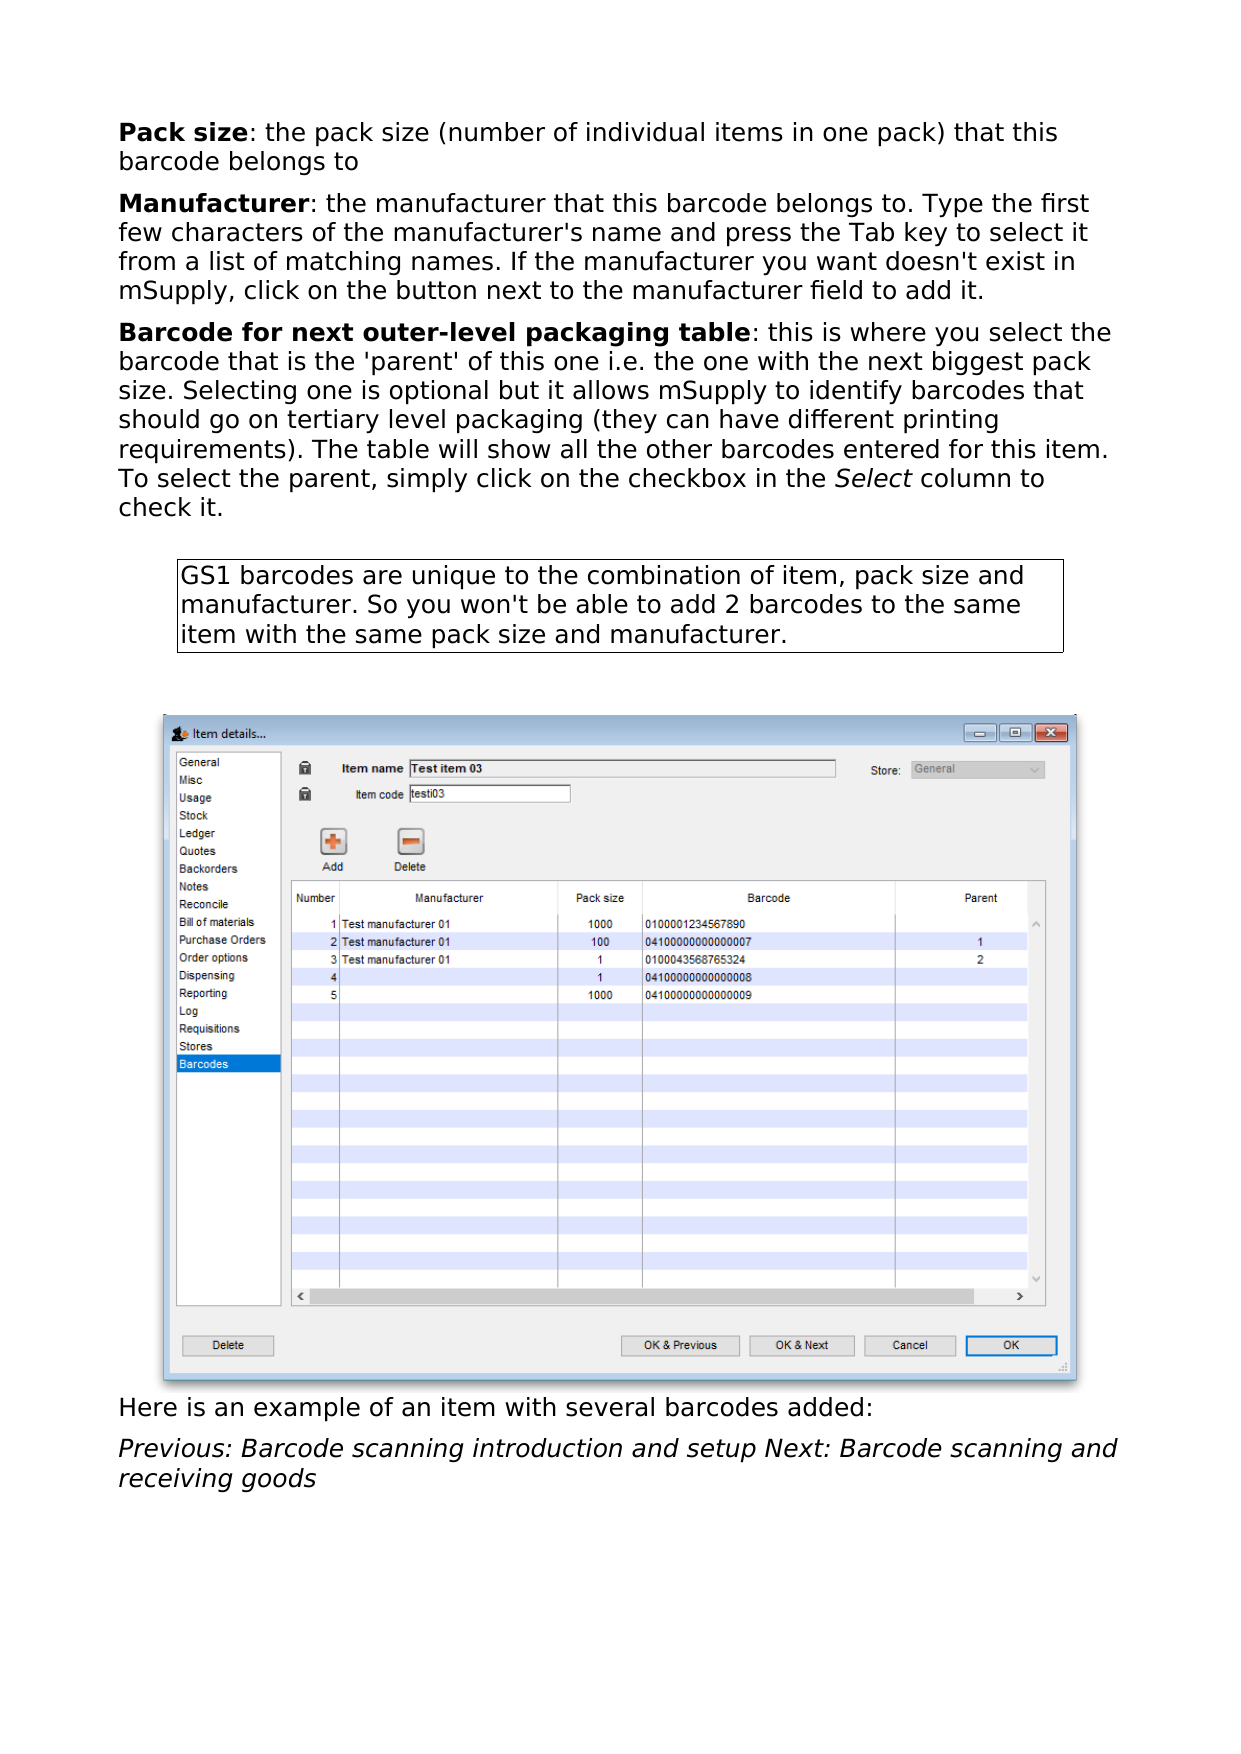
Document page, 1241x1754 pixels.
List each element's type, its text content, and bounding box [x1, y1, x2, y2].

text Previous: Barcode scanning introduction and setup Next: Barcode scanning and receiving goods [118, 1435, 1122, 1493]
text Pack size: the pack size (number of individual items in one pack) that this barcode belongs to [118, 118, 1122, 176]
text Here is an example of an item with several barcodes added: [118, 714, 1122, 1422]
text Barcode for next outer-level packaging table: this is where you select the barcode that is the 'parent' of this one i.e. the one with the next biggest pack size. Selecting one is optional but it allows mSupply to identify barcodes that should go on tertiary level packaging (they can have different printing requirements). The table will show all the other barcodes entered for this item. To select the parent, simply click on the checkbox in the Select column to check it. [118, 318, 1122, 522]
table_header GS1 barcodes are unique to the combination of item, pack size and manufacturer. So you won't be able to add 2 barcodes to the same item with the same pack size and manufacturer. [178, 560, 1063, 652]
picture [151, 714, 1089, 1393]
text Manufacturer: the manufacturer that this barcode belongs to. Type the first few characters of the manufacturer's name and press the Tab key to select it from a list of matching names. If the manufacturer you want doesn't exist in mSupply, click on the button next to the manufacturer field to add it. [118, 189, 1122, 306]
